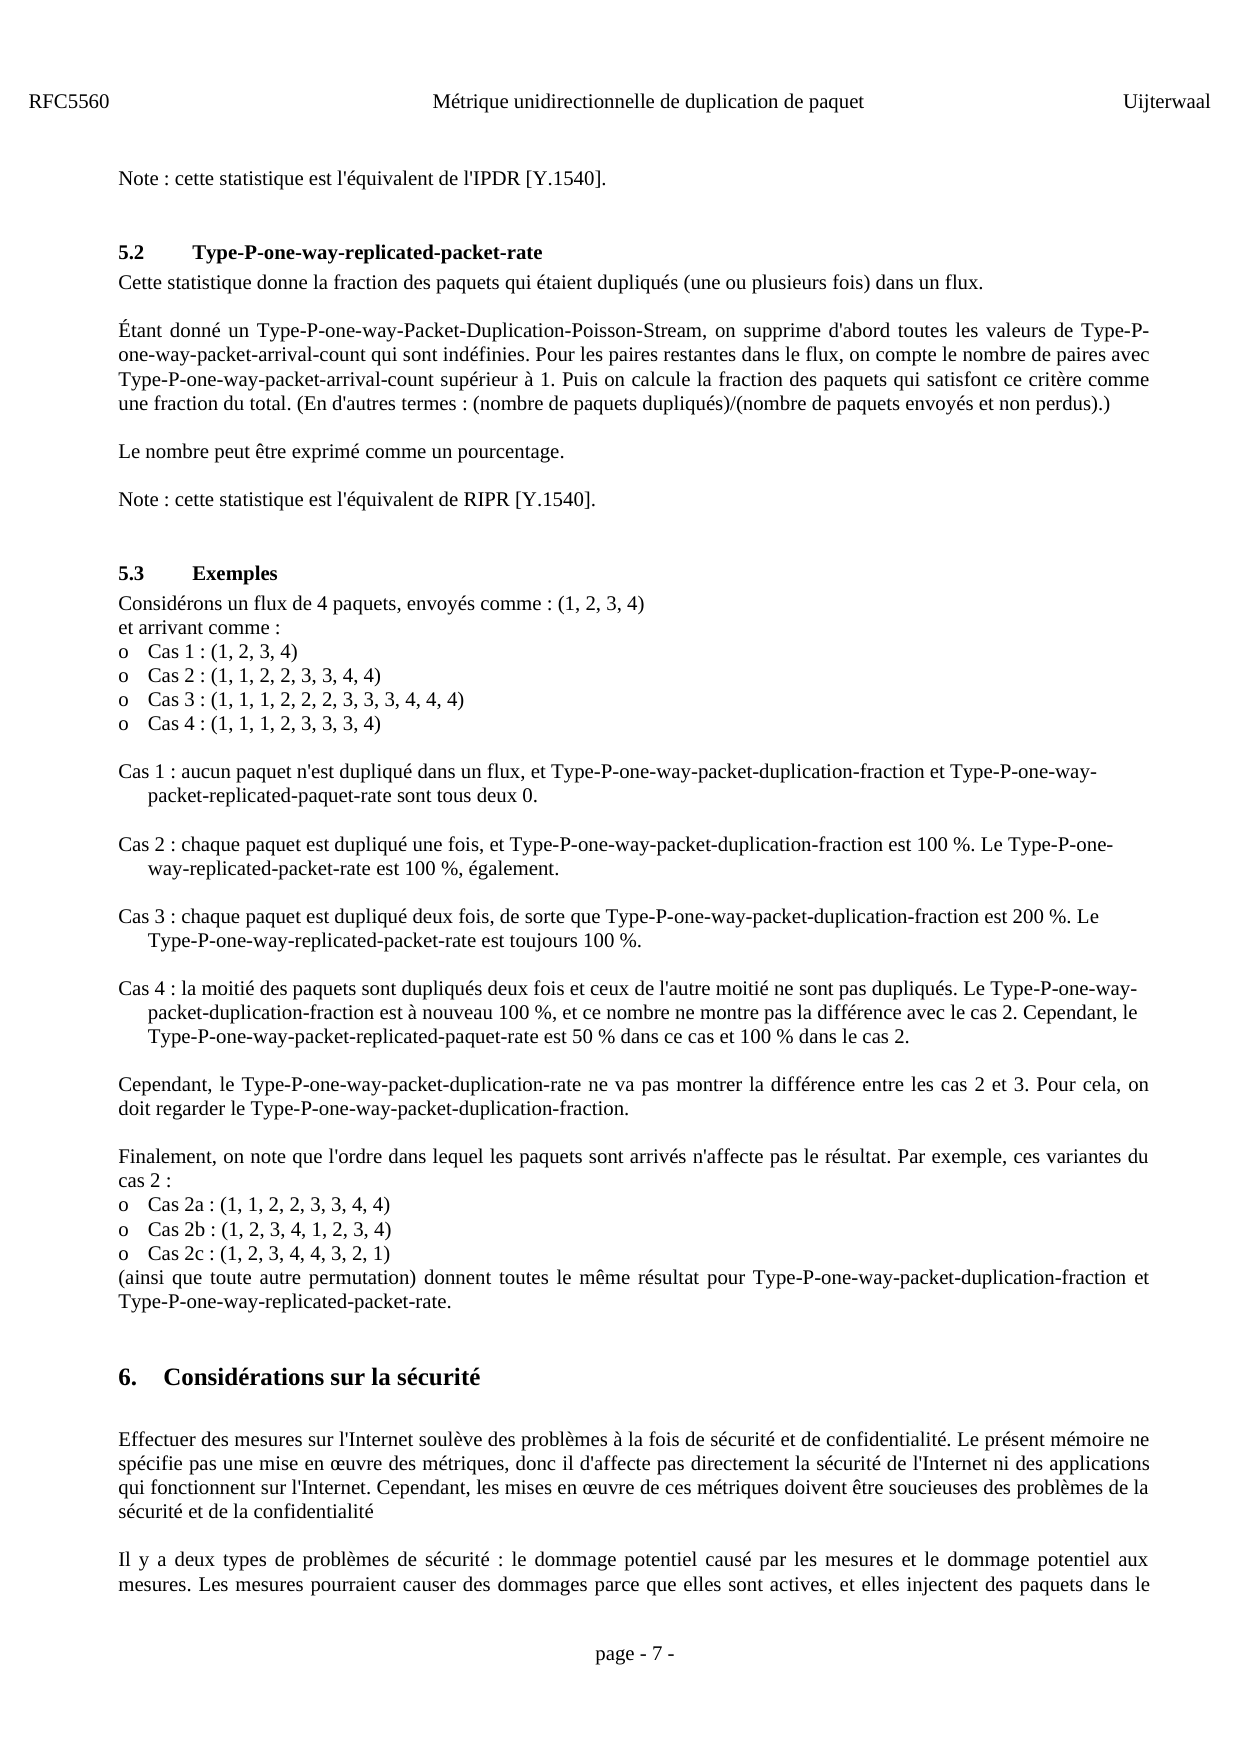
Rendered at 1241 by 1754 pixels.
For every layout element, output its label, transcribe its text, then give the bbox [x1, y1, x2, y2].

text Effectuer des mesures sur l'Internet soulève des problèmes à la fois de sécurité et de confidentialité. Le présent mémoire ne spécifie pas une mise en œuvre des métriques, donc il d'affecte pas directement la sécurité de l'Internet ni des applications qui fonctionnent sur l'Internet. Cependant, les mises en œuvre de ces métriques doivent être soucieuses des problèmes de la sécurité et de la confidentialité [118, 1427, 1151, 1523]
text Cas 2 : chaque paquet est dupliqué une fois, et Type-P-one-way-packet-duplication-fraction est 100 %. Le Type-P-one-way-replicated-packet-rate est 100 %, également. [118, 831, 1151, 879]
text o Cas 2b : (1, 2, 3, 4, 1, 2, 3, 4) [118, 1216, 1151, 1241]
text Finalement, on note que l'ordre dans lequel les paquets sont arrivés n'affecte pas le résultat. Par exemple, ces variantes du cas 2 : [118, 1144, 1151, 1192]
text (ainsi que toute autre permutation) donnent toutes le même résultat pour Type-P-one-way-packet-duplication-fraction et Type-P-one-way-replicated-packet-rate. [118, 1264, 1151, 1313]
text Cas 3 : chaque paquet est dupliqué deux fois, de sorte que Type-P-one-way-packet-duplication-fraction est 200 %. Le Type-P-one-way-replicated-packet-rate est toujours 100 %. [118, 904, 1151, 952]
text Considérons un flux de 4 paquets, envoyés comme : (1, 2, 3, 4) [118, 591, 1151, 615]
subtitle Note : cette statistique est l'équivalent de l'IPDR [Y.1540]. [118, 166, 1151, 190]
text Cas 4 : la moitié des paquets sont dupliqués deux fois et ceux de l'autre moitié ne sont pas dupliqués. Le Type-P-one-way-packet-duplication-fraction est à nouveau 100 %, et ce nombre ne montre pas la différence avec le cas 2. Cependant, le Type-P-one-way-packet-replicated-paquet-rate est 50 % dans ce cas et 100 % dans le cas 2. [118, 976, 1151, 1048]
text Cependant, le Type-P-one-way-packet-duplication-rate ne va pas montrer la différence entre les cas 2 et 3. Pour cela, on doit regarder le Type-P-one-way-packet-duplication-fraction. [118, 1072, 1151, 1120]
subtitle 6. Considérations sur la sécurité [118, 1362, 1151, 1391]
text o Cas 1 : (1, 2, 3, 4) [118, 639, 1151, 663]
text o Cas 2 : (1, 1, 2, 2, 3, 3, 4, 4) [118, 663, 1151, 687]
text Cette statistique donne la fraction des paquets qui étaient dupliqués (une ou plusieurs fois) dans un flux. [118, 270, 1151, 294]
text o Cas 3 : (1, 1, 1, 2, 2, 2, 3, 3, 3, 4, 4, 4) [118, 687, 1151, 711]
text Le nombre peut être exprimé comme un pourcentage. [118, 439, 1151, 463]
text et arrivant comme : [118, 615, 1151, 639]
text Étant donné un Type-P-one-way-Packet-Duplication-Poisson-Stream, on supprime d'abord toutes les valeurs de Type-P-one-way-packet-arrival-count qui sont indéfinies. Pour les paires restantes dans le flux, on compte le nombre de paires avec Type-P-one-way-packet-arrival-count supérieur à 1. Puis on calcule la fraction des paquets qui satisfont ce critère comme une fraction du total. (En d'autres termes : (nombre de paquets dupliqués)/(nombre de paquets envoyés et non perdus).) [118, 318, 1151, 414]
subtitle 5.2 Type-P-one-way-replicated-packet-rate [118, 240, 1151, 264]
subtitle Note : cette statistique est l'équivalent de RIPR [Y.1540]. [118, 487, 1151, 511]
text o Cas 2a : (1, 1, 2, 2, 3, 3, 4, 4) [118, 1192, 1151, 1216]
text Il y a deux types de problèmes de sécurité : le dommage potentiel causé par les mesures et le dommage potentiel aux mesures. Les mesures pourraient causer des dommages parce que elles sont actives, et elles injectent des paquets dans le [118, 1547, 1151, 1596]
subtitle 5.3 Exemples [118, 561, 1151, 584]
text Cas 1 : aucun paquet n'est dupliqué dans un flux, et Type-P-one-way-packet-duplication-fraction et Type-P-one-way-packet-replicated-paquet-rate sont tous deux 0. [118, 759, 1151, 807]
text o Cas 4 : (1, 1, 1, 2, 3, 3, 3, 4) [118, 711, 1151, 735]
text o Cas 2c : (1, 2, 3, 4, 4, 3, 2, 1) [118, 1241, 1151, 1264]
